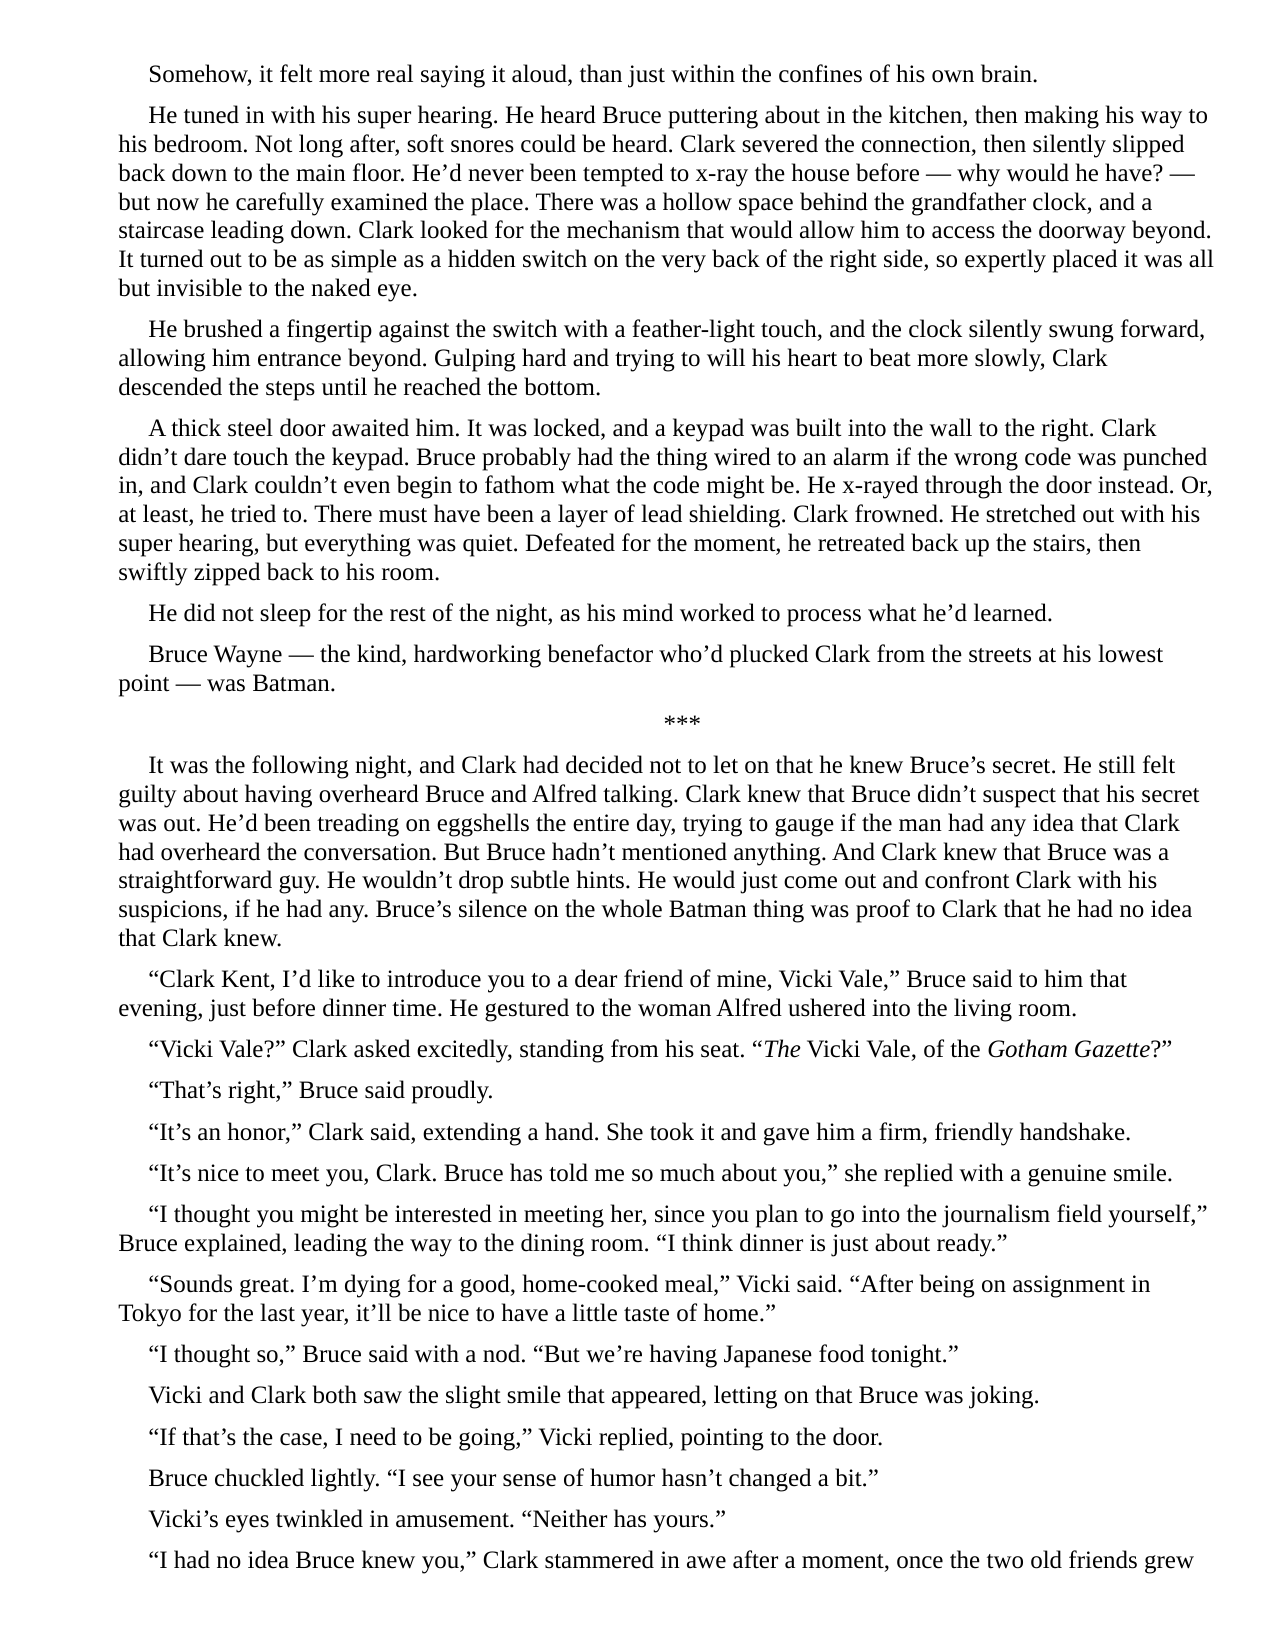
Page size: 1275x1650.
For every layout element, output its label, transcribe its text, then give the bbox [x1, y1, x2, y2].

text Bruce Wayne — the kind, hardworking benefactor who’d plucked Clark from the streets at his lowest point — was Batman. [118, 639, 1216, 697]
text “I thought so,” Bruce said with a nod. “But we’re having Japanese food tonight.” [118, 1339, 1216, 1368]
text “It’s nice to meet you, Clark. Bruce has told me so much about you,” she replied with a genuine smile. [118, 1158, 1216, 1187]
text A thick steel door awaited him. It was locked, and a keypad was built into the wall to the right. Clark didn’t dare touch the keypad. Bruce probably had the thing wired to an alarm if the wrong code was punched in, and Clark couldn’t even begin to fathom what the code might be. He x-rayed through the door instead. Or, at least, he tried to. There must have been a layer of lead shielding. Clark frowned. He stretched out with his super hearing, but everything was quiet. Defeated for the moment, he retreated back up the stairs, then swiftly zipped back to his room. [118, 413, 1216, 585]
text Somehow, it felt more real saying it aloud, than just within the confines of his own brain. [118, 59, 1216, 88]
text “If that’s the case, I need to be going,” Vicki replied, pointing to the door. [118, 1422, 1216, 1450]
text “Vicki Vale?” Clark asked excitedly, standing from his seat. “The Vicki Vale, of the Gotham Gazette?” [118, 1034, 1216, 1063]
text Bruce chuckled lightly. “I see your sense of humor hasn’t changed a bit.” [118, 1463, 1216, 1492]
text He did not sleep for the rest of the night, as his mind worked to process what he’d learned. [118, 598, 1216, 627]
text Vicki’s eyes twinkled in amusement. “Neither has yours.” [118, 1504, 1216, 1533]
text It was the following night, and Clark had decided not to let on that he knew Bruce’s secret. He still felt guilty about having overheard Bruce and Alfred talking. Clark knew that Bruce didn’t suspect that his secret was out. He’d been treading on eggshells the entire day, trying to gauge if the man had any idea that Clark had overheard the conversation. But Bruce hadn’t mentioned anything. And Clark knew that Bruce was a straightforward guy. He wouldn’t drop subtle hints. He would just come out and confront Clark with his suspicions, if he had any. Bruce’s silence on the whole Batman thing was proof to Clark that he had no idea that Clark knew. [118, 750, 1216, 952]
text “It’s an honor,” Clark said, extending a hand. She took it and gave him a firm, friendly handshake. [118, 1117, 1216, 1145]
text “That’s right,” Bruce said proudly. [118, 1075, 1216, 1104]
text *** [118, 709, 1216, 738]
text “I had no idea Bruce knew you,” Clark stammered in awe after a moment, once the two old friends grew [118, 1545, 1216, 1574]
text “Sounds great. I’m dying for a good, home-cooked meal,” Vicki said. “After being on assignment in Tokyo for the last year, it’ll be nice to have a little taste of home.” [118, 1269, 1216, 1327]
text He tuned in with his super hearing. He heard Bruce puttering about in the kitchen, then making his way to his bedroom. Not long after, soft snores could be heard. Clark severed the connection, then silently slipped back down to the main floor. He’d never been tempted to x-ray the house before — why would he have? — but now he carefully examined the place. There was a hollow space behind the grandfather clock, and a staircase leading down. Clark looked for the mechanism that would allow him to access the doorway beyond. It turned out to be as simple as a hidden switch on the very back of the right side, so expertly placed it was all but invisible to the naked eye. [118, 100, 1216, 302]
text “Clark Kent, I’d like to introduce you to a dear friend of mine, Vicki Vale,” Bruce said to him that evening, just before dinner time. He gestured to the woman Alfred ushered into the living room. [118, 964, 1216, 1022]
text “I thought you might be interested in meeting her, since you plan to go into the journalism field yourself,” Bruce explained, leading the way to the dining room. “I think dinner is just about ready.” [118, 1199, 1216, 1257]
text He brushed a fingertip against the switch with a feather-light touch, and the clock silently swung forward, allowing him entrance beyond. Gulping hard and trying to will his heart to beat more slowly, Clark descended the steps until he reached the bottom. [118, 314, 1216, 400]
text Vicki and Clark both saw the slight smile that appeared, letting on that Bruce was joking. [118, 1380, 1216, 1409]
